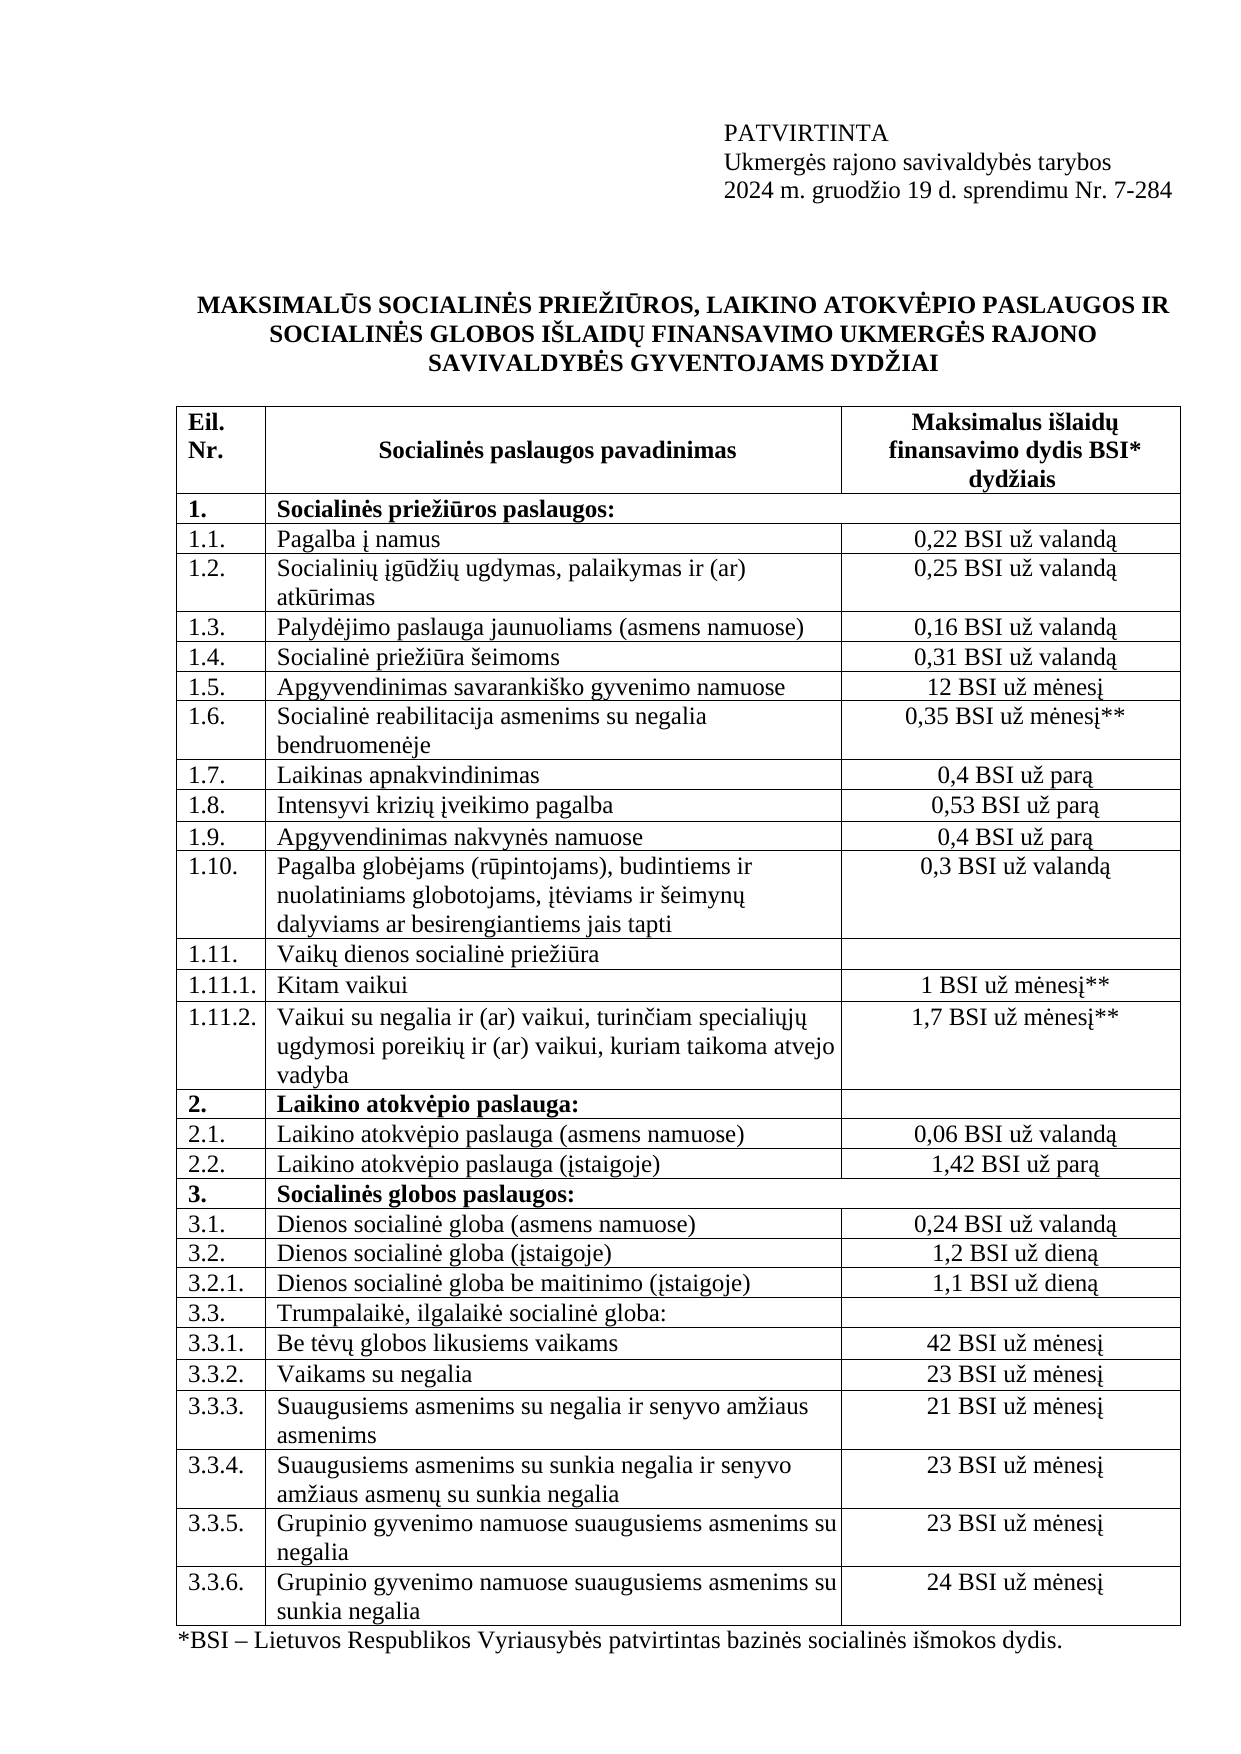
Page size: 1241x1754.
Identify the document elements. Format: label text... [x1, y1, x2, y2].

table_cell Vaikams su negalia [266, 1360, 841, 1390]
table_cell 42 BSI už mėnesį [842, 1328, 1180, 1358]
table_cell 0,06 BSI už valandą [842, 1119, 1180, 1148]
table_cell [842, 1298, 1180, 1327]
table_cell 12 BSI už mėnesį [842, 672, 1180, 700]
table_cell 1.6. [177, 701, 265, 759]
table_cell 3.2.1. [177, 1268, 265, 1297]
table_header Socialinės paslaugos pavadinimas [266, 407, 841, 493]
table_cell Socialinės priežiūros paslaugos: [266, 494, 1180, 523]
table_header Eil. Nr. [177, 407, 265, 493]
table_cell 23 BSI už mėnesį [842, 1360, 1180, 1390]
table_cell 1,2 BSI už dieną [842, 1239, 1180, 1267]
table_cell 0,53 BSI už parą [842, 790, 1180, 821]
table_cell 1.3. [177, 612, 265, 641]
table_cell 0,16 BSI už valandą [842, 612, 1180, 641]
table_cell 3.3.4. [177, 1450, 265, 1507]
table_cell Intensyvi krizių įveikimo pagalba [266, 790, 841, 821]
table_cell 0,35 BSI už mėnesį** [842, 701, 1180, 759]
table_cell Socialinė reabilitacija asmenims su negalia bendruomenėje [266, 701, 841, 759]
table_cell 1,7 BSI už mėnesį** [842, 1002, 1180, 1088]
table_cell Laikino atokvėpio paslauga (įstaigoje) [266, 1149, 841, 1178]
table_cell Laikinas apnakvindinimas [266, 760, 841, 789]
table_cell 23 BSI už mėnesį [842, 1509, 1180, 1566]
table_cell 1.10. [177, 851, 265, 938]
table_cell 3. [177, 1179, 265, 1208]
table_cell Dienos socialinė globa (asmens namuose) [266, 1209, 841, 1237]
table_cell 0,31 BSI už valandą [842, 642, 1180, 671]
table_cell Kitam vaikui [266, 970, 841, 1001]
table_cell 1.9. [177, 822, 265, 850]
table_cell Dienos socialinė globa (įstaigoje) [266, 1239, 841, 1267]
table_cell Laikino atokvėpio paslauga (asmens namuose) [266, 1119, 841, 1148]
table_cell Apgyvendinimas savarankiško gyvenimo namuose [266, 672, 841, 700]
table_cell 1.11. [177, 939, 265, 969]
table_cell 1.2. [177, 554, 265, 611]
table_cell 0,4 BSI už parą [842, 822, 1180, 850]
table_header Maksimalus išlaidų finansavimo dydis BSI* dydžiais [842, 407, 1180, 493]
table_cell 0,4 BSI už parą [842, 760, 1180, 789]
table_cell 3.2. [177, 1239, 265, 1267]
text PATVIRTINTA [192, 118, 1181, 147]
text 2024 m. gruodžio 19 d. sprendimu Nr. 7-284 [192, 176, 1181, 204]
table_cell 3.3.3. [177, 1391, 265, 1449]
table_cell 23 BSI už mėnesį [842, 1450, 1180, 1507]
table_cell Socialinė priežiūra šeimoms [266, 642, 841, 671]
table_cell 2.2. [177, 1149, 265, 1178]
table_cell Vaikų dienos socialinė priežiūra [266, 939, 841, 969]
table_cell Trumpalaikė, ilgalaikė socialinė globa: [266, 1298, 841, 1327]
table_cell Suaugusiems asmenims su negalia ir senyvo amžiaus asmenims [266, 1391, 841, 1449]
text MAKSIMALŪS SOCIALINĖS PRIEŽIŪROS, LAIKINO ATOKVĖPIO PASLAUGOS IR SOCIALINĖS GLOBOS IŠLAIDŲ FINANSAVIMO UKMERGĖS RAJONO SAVIVALDYBĖS GYVENTOJAMS DYDŽIAI [177, 291, 1189, 377]
table_cell 0,3 BSI už valandą [842, 851, 1180, 938]
table_cell 3.3.2. [177, 1360, 265, 1390]
text Ukmergės rajono savivaldybės tarybos [192, 147, 1181, 176]
table_cell Dienos socialinė globa be maitinimo (įstaigoje) [266, 1268, 841, 1297]
table_cell Suaugusiems asmenims su sunkia negalia ir senyvo amžiaus asmenų su sunkia negalia [266, 1450, 841, 1507]
table_cell 1.4. [177, 642, 265, 671]
table_cell 2. [177, 1090, 265, 1118]
table_cell Be tėvų globos likusiems vaikams [266, 1328, 841, 1358]
table_cell 1.8. [177, 790, 265, 821]
table_cell 1.11.2. [177, 1002, 265, 1088]
table_cell Vaikui su negalia ir (ar) vaikui, turinčiam specialiųjų ugdymosi poreikių ir (ar) vaikui, kuriam taikoma atvejo vadyba [266, 1002, 841, 1088]
table_cell 1.11.1. [177, 970, 265, 1001]
table_cell Grupinio gyvenimo namuose suaugusiems asmenims su negalia [266, 1509, 841, 1566]
table_cell 1. [177, 494, 265, 523]
table_cell 3.3.1. [177, 1328, 265, 1358]
table_cell 0,25 BSI už valandą [842, 554, 1180, 611]
table_cell 2.1. [177, 1119, 265, 1148]
table_cell Pagalba globėjams (rūpintojams), budintiems ir nuolatiniams globotojams, įtėviams ir šeimynų dalyviams ar besirengiantiems jais tapti [266, 851, 841, 938]
table_cell Palydėjimo paslauga jaunuoliams (asmens namuose) [266, 612, 841, 641]
table_cell 3.3. [177, 1298, 265, 1327]
table_cell Socialinių įgūdžių ugdymas, palaikymas ir (ar) atkūrimas [266, 554, 841, 611]
table_cell 1,42 BSI už parą [842, 1149, 1180, 1178]
table_cell 1.1. [177, 524, 265, 552]
table_cell 3.1. [177, 1209, 265, 1237]
table_cell Socialinės globos paslaugos: [266, 1179, 1180, 1208]
table_cell 0,22 BSI už valandą [842, 524, 1180, 552]
table_cell Laikino atokvėpio paslauga: [266, 1090, 841, 1118]
table_cell [842, 939, 1180, 969]
table_cell Apgyvendinimas nakvynės namuose [266, 822, 841, 850]
table_cell Pagalba į namus [266, 524, 841, 552]
table_cell 3.3.6. [177, 1567, 265, 1624]
table_cell 1.7. [177, 760, 265, 789]
table_cell 1.5. [177, 672, 265, 700]
table_cell Grupinio gyvenimo namuose suaugusiems asmenims su sunkia negalia [266, 1567, 841, 1624]
table_cell 0,24 BSI už valandą [842, 1209, 1180, 1237]
table_cell 21 BSI už mėnesį [842, 1391, 1180, 1449]
table_cell 1,1 BSI už dieną [842, 1268, 1180, 1297]
table_cell 24 BSI už mėnesį [842, 1567, 1180, 1624]
table_cell 3.3.5. [177, 1509, 265, 1566]
table_cell 1 BSI už mėnesį** [842, 970, 1180, 1001]
table_cell [842, 1090, 1180, 1118]
text *BSI – Lietuvos Respublikos Vyriausybės patvirtintas bazinės socialinės išmokos dydis. [177, 1626, 1181, 1654]
